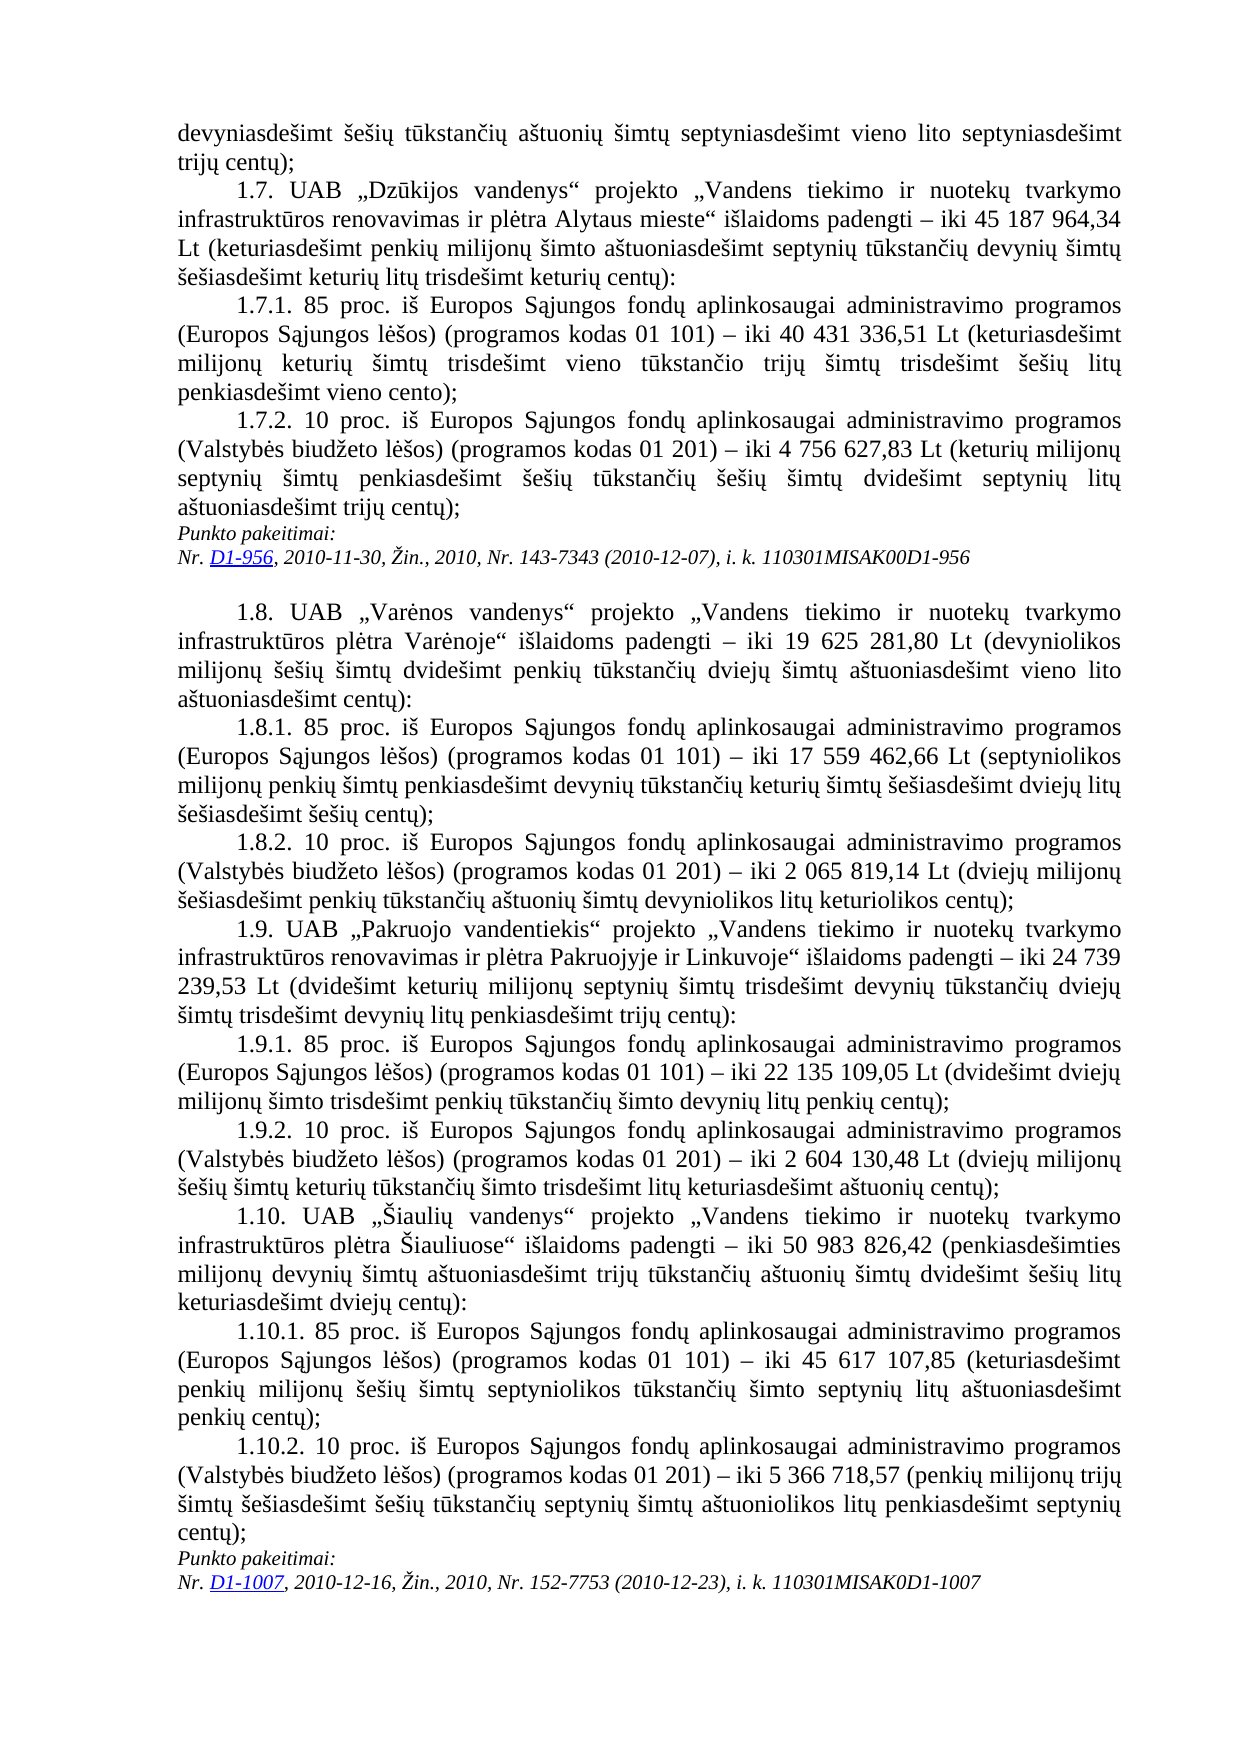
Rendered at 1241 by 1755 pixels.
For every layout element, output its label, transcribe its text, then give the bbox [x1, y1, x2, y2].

text Nr. D1-1007, 2010-12-16, Žin., 2010, Nr. 152-7753 (2010-12-23), i. k. 110301MISAK0D1-1007 [177, 1570, 1122, 1594]
text 1.8.2. 10 proc. iš Europos Sąjungos fondų aplinkosaugai administravimo programos (Valstybės biudžeto lėšos) (programos kodas 01 201) – iki 2 065 819,14 Lt (dviejų milijonų šešiasdešimt penkių tūkstančių aštuonių šimtų devyniolikos litų keturiolikos centų); [177, 827, 1122, 914]
text 1.9.1. 85 proc. iš Europos Sąjungos fondų aplinkosaugai administravimo programos (Europos Sąjungos lėšos) (programos kodas 01 101) – iki 22 135 109,05 Lt (dvidešimt dviejų milijonų šimto trisdešimt penkių tūkstančių šimto devynių litų penkių centų); [177, 1029, 1122, 1115]
text 1.8. UAB „Varėnos vandenys“ projekto „Vandens tiekimo ir nuotekų tvarkymo infrastruktūros plėtra Varėnoje“ išlaidoms padengti – iki 19 625 281,80 Lt (devyniolikos milijonų šešių šimtų dvidešimt penkių tūkstančių dviejų šimtų aštuoniasdešimt vieno lito aštuoniasdešimt centų): [177, 597, 1122, 712]
text Punkto pakeitimai: [177, 1546, 1122, 1570]
text 1.7.1. 85 proc. iš Europos Sąjungos fondų aplinkosaugai administravimo programos (Europos Sąjungos lėšos) (programos kodas 01 101) – iki 40 431 336,51 Lt (keturiasdešimt milijonų keturių šimtų trisdešimt vieno tūkstančio trijų šimtų trisdešimt šešių litų penkiasdešimt vieno cento); [177, 291, 1122, 406]
text 1.9.2. 10 proc. iš Europos Sąjungos fondų aplinkosaugai administravimo programos (Valstybės biudžeto lėšos) (programos kodas 01 201) – iki 2 604 130,48 Lt (dviejų milijonų šešių šimtų keturių tūkstančių šimto trisdešimt litų keturiasdešimt aštuonių centų); [177, 1115, 1122, 1201]
text 1.10.1. 85 proc. iš Europos Sąjungos fondų aplinkosaugai administravimo programos (Europos Sąjungos lėšos) (programos kodas 01 101) – iki 45 617 107,85 (keturiasdešimt penkių milijonų šešių šimtų septyniolikos tūkstančių šimto septynių litų aštuoniasdešimt penkių centų); [177, 1316, 1122, 1431]
text 1.10.2. 10 proc. iš Europos Sąjungos fondų aplinkosaugai administravimo programos (Valstybės biudžeto lėšos) (programos kodas 01 201) – iki 5 366 718,57 (penkių milijonų trijų šimtų šešiasdešimt šešių tūkstančių septynių šimtų aštuoniolikos litų penkiasdešimt septynių centų); [177, 1431, 1122, 1546]
text 1.8.1. 85 proc. iš Europos Sąjungos fondų aplinkosaugai administravimo programos (Europos Sąjungos lėšos) (programos kodas 01 101) – iki 17 559 462,66 Lt (septyniolikos milijonų penkių šimtų penkiasdešimt devynių tūkstančių keturių šimtų šešiasdešimt dviejų litų šešiasdešimt šešių centų); [177, 712, 1122, 827]
text 1.10. UAB „Šiaulių vandenys“ projekto „Vandens tiekimo ir nuotekų tvarkymo infrastruktūros plėtra Šiauliuose“ išlaidoms padengti – iki 50 983 826,42 (penkiasdešimties milijonų devynių šimtų aštuoniasdešimt trijų tūkstančių aštuonių šimtų dvidešimt šešių litų keturiasdešimt dviejų centų): [177, 1201, 1122, 1316]
text Nr. D1-956, 2010-11-30, Žin., 2010, Nr. 143-7343 (2010-12-07), i. k. 110301MISAK00D1-956 [177, 545, 1122, 569]
text 1.7.2. 10 proc. iš Europos Sąjungos fondų aplinkosaugai administravimo programos (Valstybės biudžeto lėšos) (programos kodas 01 201) – iki 4 756 627,83 Lt (keturių milijonų septynių šimtų penkiasdešimt šešių tūkstančių šešių šimtų dvidešimt septynių litų aštuoniasdešimt trijų centų); [177, 406, 1122, 521]
text 1.9. UAB „Pakruojo vandentiekis“ projekto „Vandens tiekimo ir nuotekų tvarkymo infrastruktūros renovavimas ir plėtra Pakruojyje ir Linkuvoje“ išlaidoms padengti – iki 24 739 239,53 Lt (dvidešimt keturių milijonų septynių šimtų trisdešimt devynių tūkstančių dviejų šimtų trisdešimt devynių litų penkiasdešimt trijų centų): [177, 914, 1122, 1029]
text devyniasdešimt šešių tūkstančių aštuonių šimtų septyniasdešimt vieno lito septyniasdešimt trijų centų); [177, 118, 1122, 176]
text Punkto pakeitimai: [177, 521, 1122, 545]
text 1.7. UAB „Dzūkijos vandenys“ projekto „Vandens tiekimo ir nuotekų tvarkymo infrastruktūros renovavimas ir plėtra Alytaus mieste“ išlaidoms padengti – iki 45 187 964,34 Lt (keturiasdešimt penkių milijonų šimto aštuoniasdešimt septynių tūkstančių devynių šimtų šešiasdešimt keturių litų trisdešimt keturių centų): [177, 176, 1122, 291]
